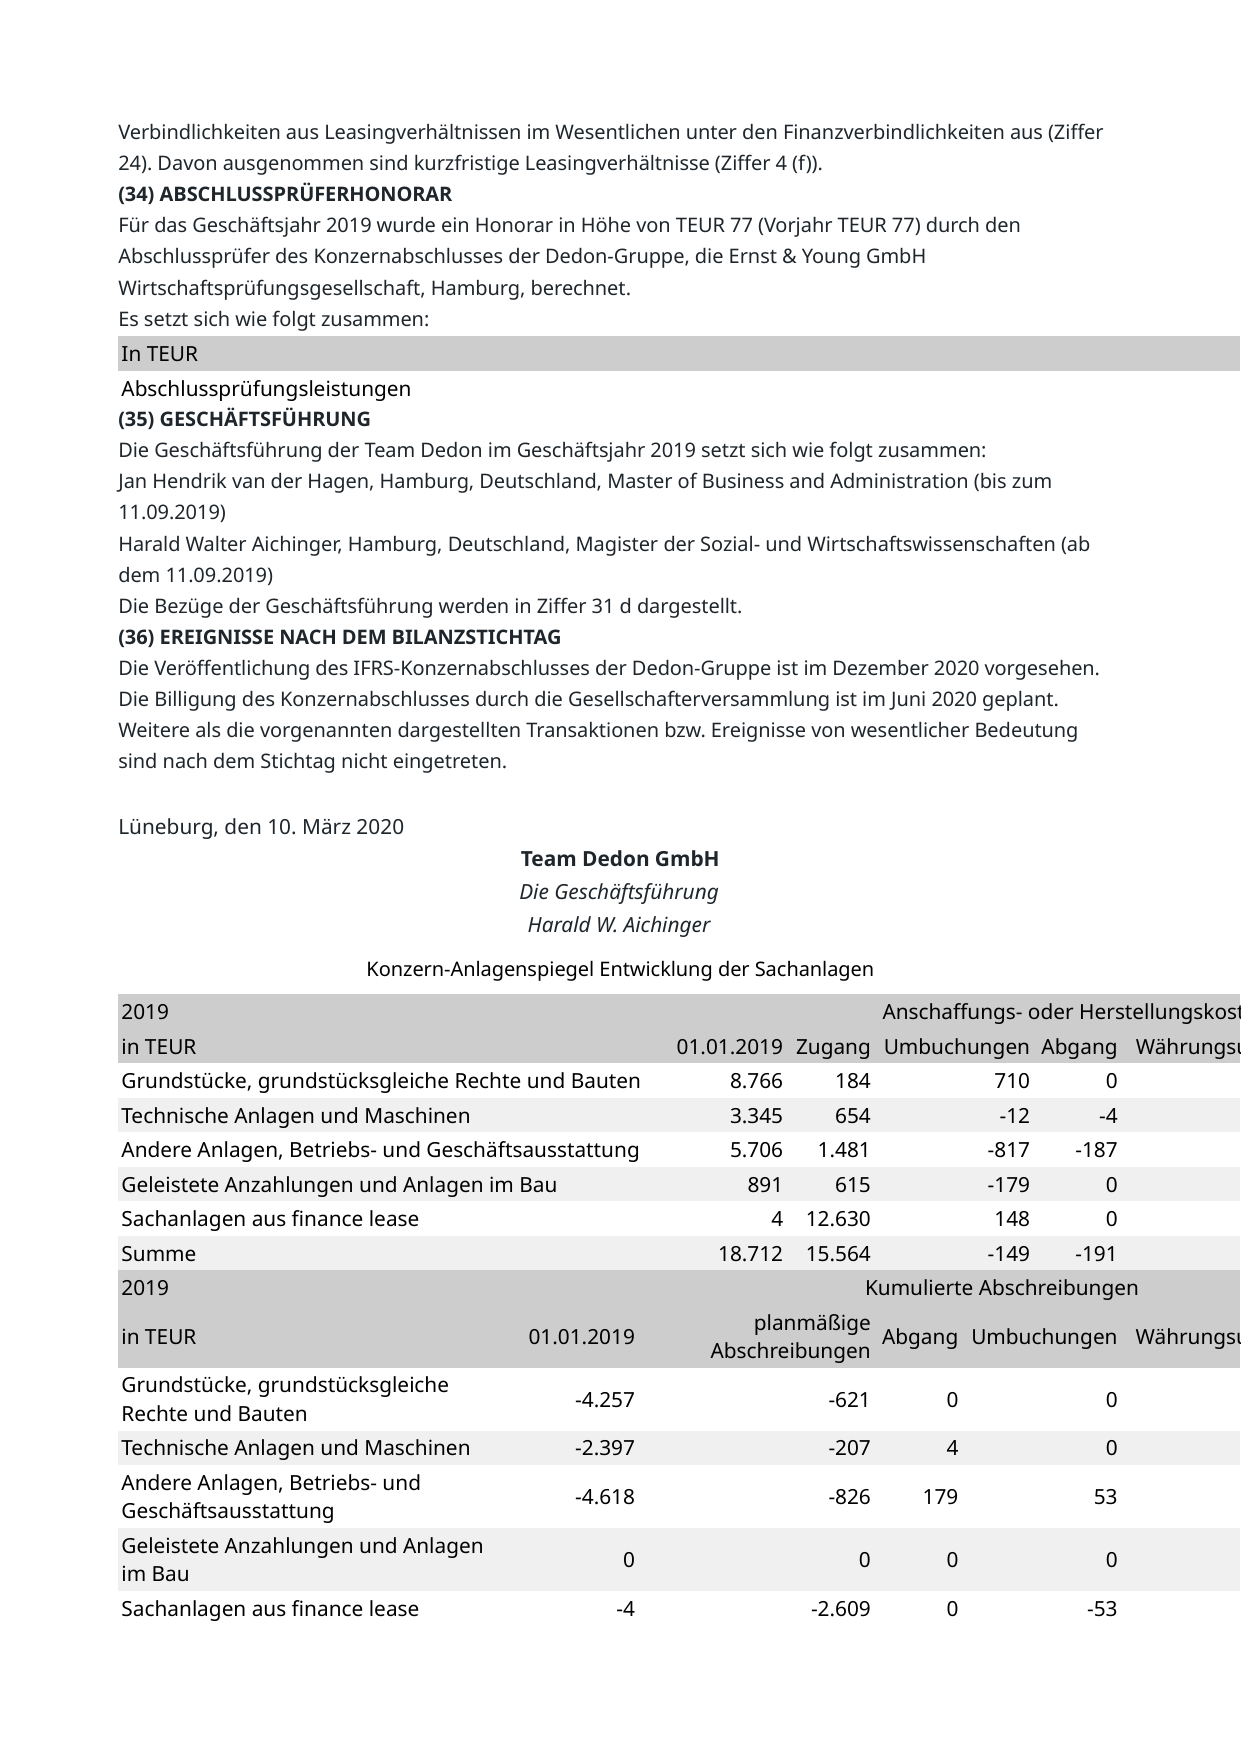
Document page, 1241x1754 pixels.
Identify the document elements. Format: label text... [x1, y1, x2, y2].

table_cell -187 [1033, 1132, 1120, 1167]
table_cell Abgang [874, 1305, 961, 1368]
table_cell -4.618 [508, 1465, 638, 1528]
table_cell 102 [1120, 1098, 1240, 1132]
table_cell in TEUR [118, 1305, 508, 1368]
table_cell 615 [786, 1167, 874, 1201]
text Es setzt sich wie folgt zusammen: [118, 305, 1122, 332]
table_cell Andere Anlagen, Betriebs- und Geschäftsausstattung [118, 1132, 656, 1167]
table_cell 891 [656, 1167, 786, 1201]
table_cell 432 [1120, 1236, 1240, 1270]
text Lüneburg, den 10. März 2020 [118, 812, 1122, 840]
table_cell Umbuchungen [961, 1305, 1120, 1368]
table_cell Abgang [1033, 1029, 1120, 1063]
table_header Kumulierte Abschreibungen [508, 1270, 1240, 1305]
table_cell 01.01.2019 [508, 1305, 638, 1368]
table_cell -817 [874, 1132, 1033, 1167]
table_cell -826 [638, 1465, 873, 1528]
table_cell in TEUR [118, 1029, 656, 1063]
table_cell 8.766 [656, 1063, 786, 1098]
table_cell Umbuchungen [874, 1029, 1033, 1063]
table_cell 121 [1120, 1063, 1240, 1098]
table_cell 0 [508, 1528, 638, 1591]
text Die Geschäftsführung der Team Dedon im Geschäftsjahr 2019 setzt sich wie folgt zusammen: [118, 436, 1122, 463]
table_cell Andere Anlagen, Betriebs- und Geschäftsausstattung [118, 1465, 508, 1528]
table_cell 654 [786, 1098, 874, 1132]
table_cell -4 [508, 1591, 638, 1625]
table_cell -53 [961, 1591, 1120, 1625]
table_header 2019 [118, 1270, 508, 1305]
table_cell -179 [874, 1167, 1033, 1201]
table_cell Währungsumrechnung [1120, 1029, 1240, 1063]
table_cell 184 [786, 1063, 874, 1098]
table_cell 179 [874, 1465, 961, 1528]
text Jan Hendrik van der Hagen, Hamburg, Deutschland, Master of Business and Administration (bis zum 11.09.2019) [118, 467, 1122, 526]
table_cell Grundstücke, grundstücksgleiche Rechte und Bauten [118, 1368, 508, 1431]
table_cell 0 [874, 1368, 961, 1431]
table_cell 0 [1120, 1528, 1240, 1591]
table_header 2019 [1105, 336, 1240, 371]
table_cell 4 [656, 1201, 786, 1236]
table_cell -2.609 [638, 1591, 873, 1625]
table_header Anschaffungs- oder Herstellungskosten [656, 994, 1240, 1029]
table_cell 0 [638, 1528, 873, 1591]
table_cell -621 [638, 1368, 873, 1431]
text Die Veröffentlichung des IFRS-Konzernabschlusses der Dedon-Gruppe ist im Dezember 2020 vorgesehen. Die Billigung des Konzernabschlusses durch die Gesellschafterversammlung ist im Juni 2020 geplant. [118, 654, 1122, 712]
table_cell -12 [874, 1098, 1033, 1132]
table_header 2019 [118, 994, 656, 1029]
text Die Geschäftsführung [118, 877, 1122, 906]
table_cell -121 [1120, 1465, 1240, 1528]
text Weitere als die vorgenannten dargestellten Transaktionen bzw. Ereignisse von wesentlicher Bedeutung sind nach dem Stichtag nicht eingetreten. [118, 717, 1122, 775]
table_cell 20 [1120, 1167, 1240, 1201]
table_cell Grundstücke, grundstücksgleiche Rechte und Bauten [118, 1063, 656, 1098]
table_cell 710 [874, 1063, 1033, 1098]
text (36) EREIGNISSE NACH DEM BILANZSTICHTAG [118, 623, 1122, 650]
table_cell Technische Anlagen und Maschinen [118, 1098, 656, 1132]
table_cell 158 [1120, 1132, 1240, 1167]
table_cell Sachanlagen aus finance lease [118, 1591, 508, 1625]
table_cell 0 [874, 1591, 961, 1625]
table_cell 15.564 [786, 1236, 874, 1270]
table_cell -4 [1033, 1098, 1120, 1132]
table_cell -4.257 [508, 1368, 638, 1431]
table_cell Zugang [786, 1029, 874, 1063]
table_cell -10 [1120, 1591, 1240, 1625]
text Harald W. Aichinger [118, 910, 1122, 938]
table_cell 18.712 [656, 1236, 786, 1270]
text Harald Walter Aichinger, Hamburg, Deutschland, Magister der Sozial- und Wirtschaftswissenschaften (ab dem 11.09.2019) [118, 530, 1122, 588]
table_cell 01.01.2019 [656, 1029, 786, 1063]
table_cell Geleistete Anzahlungen und Anlagen im Bau [118, 1167, 656, 1201]
text Verbindlichkeiten aus Leasingverhältnissen im Wesentlichen unter den Finanzverbindlichkeiten aus (Ziffer 24). Davon ausgenommen sind kurzfristige Leasingverhältnisse (Ziffer 4 (f)). [118, 118, 1122, 176]
text (35) GESCHÄFTSFÜHRUNG [118, 405, 1122, 432]
table_cell 0 [1033, 1201, 1120, 1236]
table_cell 77 [1105, 371, 1240, 405]
table_cell -191 [1033, 1236, 1120, 1270]
table_cell 3.345 [656, 1098, 786, 1132]
table_cell Sachanlagen aus finance lease [118, 1201, 656, 1236]
table_cell Summe [118, 1236, 656, 1270]
table_cell Währungsumrechnung [1120, 1305, 1240, 1368]
table_cell -149 [874, 1236, 1033, 1270]
table_cell Technische Anlagen und Maschinen [118, 1431, 508, 1465]
table_cell 0 [961, 1528, 1120, 1591]
table_cell 31 [1120, 1201, 1240, 1236]
table_cell 0 [961, 1368, 1120, 1431]
table_cell 0 [1033, 1167, 1120, 1201]
table_header In TEUR [118, 336, 1105, 371]
text Für das Geschäftsjahr 2019 wurde ein Honorar in Höhe von TEUR 77 (Vorjahr TEUR 77) durch den Abschlussprüfer des Konzernabschlusses der Dedon-Gruppe, die Ernst & Young GmbH Wirtschaftsprüfungsgesellschaft, Hamburg, berechnet. [118, 212, 1122, 301]
table_cell 12.630 [786, 1201, 874, 1236]
table_cell 148 [874, 1201, 1033, 1236]
text Die Bezüge der Geschäftsführung werden in Ziffer 31 d dargestellt. [118, 592, 1122, 619]
table_cell 0 [961, 1431, 1120, 1465]
table_cell 0 [1033, 1063, 1120, 1098]
table_cell 1.481 [786, 1132, 874, 1167]
subtitle Konzern-Anlagenspiegel Entwicklung der Sachanlagen [118, 955, 1122, 982]
table_cell planmäßige Abschreibungen [638, 1305, 873, 1368]
table_cell -116 [1120, 1431, 1240, 1465]
table_cell Abschlussprüfungsleistungen [118, 371, 1105, 405]
table_cell 4 [874, 1431, 961, 1465]
table_cell 53 [961, 1465, 1120, 1528]
table_cell -2.397 [508, 1431, 638, 1465]
table_cell -207 [638, 1431, 873, 1465]
table_cell Geleistete Anzahlungen und Anlagen im Bau [118, 1528, 508, 1591]
table_cell 0 [874, 1528, 961, 1591]
table_cell -95 [1120, 1368, 1240, 1431]
text Team Dedon GmbH [118, 844, 1122, 873]
text (34) ABSCHLUSSPRÜFERHONORAR [118, 180, 1122, 207]
table_cell 5.706 [656, 1132, 786, 1167]
